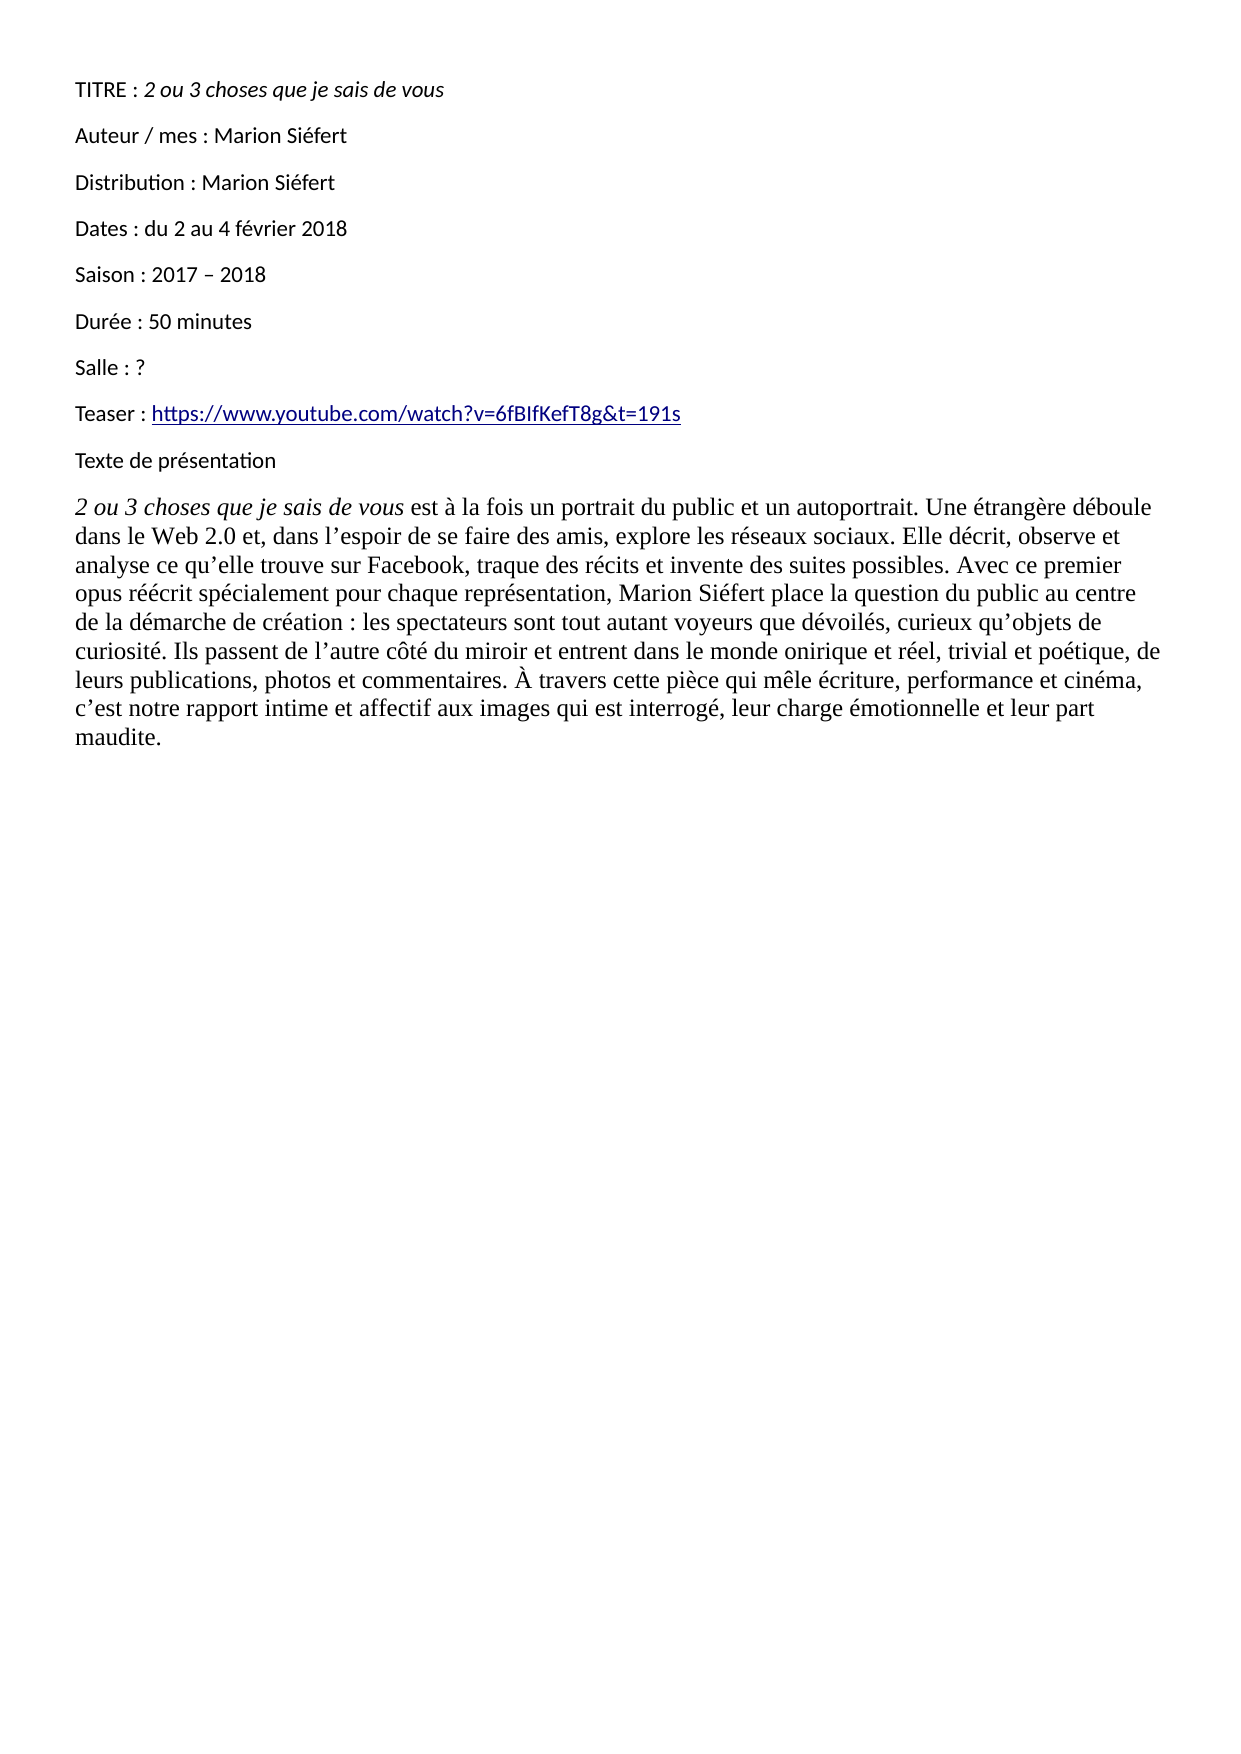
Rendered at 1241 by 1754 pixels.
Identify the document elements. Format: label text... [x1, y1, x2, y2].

text Auteur / mes : Marion Siéfert [75, 121, 1165, 149]
text Salle : ? [75, 353, 1165, 381]
text 2 ou 3 choses que je sais de vous est à la fois un portrait du public et un autoportrait. Une étrangère déboule dans le Web 2.0 et, dans l’espoir de se faire des amis, explore les réseaux sociaux. Elle décrit, observe et analyse ce qu’elle trouve sur Facebook, traque des récits et invente des suites possibles. Avec ce premier opus réécrit spécialement pour chaque représentation, Marion Siéfert place la question du public au centre de la démarche de création : les spectateurs sont tout autant voyeurs que dévoilés, curieux qu’objets de curiosité. Ils passent de l’autre côté du miroir et entrent dans le monde onirique et réel, trivial et poétique, de leurs publications, photos et commentaires. À travers cette pièce qui mêle écriture, performance et cinéma, c’est notre rapport intime et affectif aux images qui est interrogé, leur charge émotionnelle et leur part maudite. [75, 492, 1165, 751]
text Distribution : Marion Siéfert [75, 168, 1165, 196]
text Teaser : https://www.youtube.com/watch?v=6fBIfKefT8g&t=191s [75, 399, 1165, 427]
text Dates : du 2 au 4 février 2018 [75, 214, 1165, 242]
text TITRE : 2 ou 3 choses que je sais de vous [75, 75, 1165, 103]
text Durée : 50 minutes [75, 307, 1165, 335]
text Texte de présentation [75, 446, 1165, 474]
text Saison : 2017 – 2018 [75, 260, 1165, 288]
